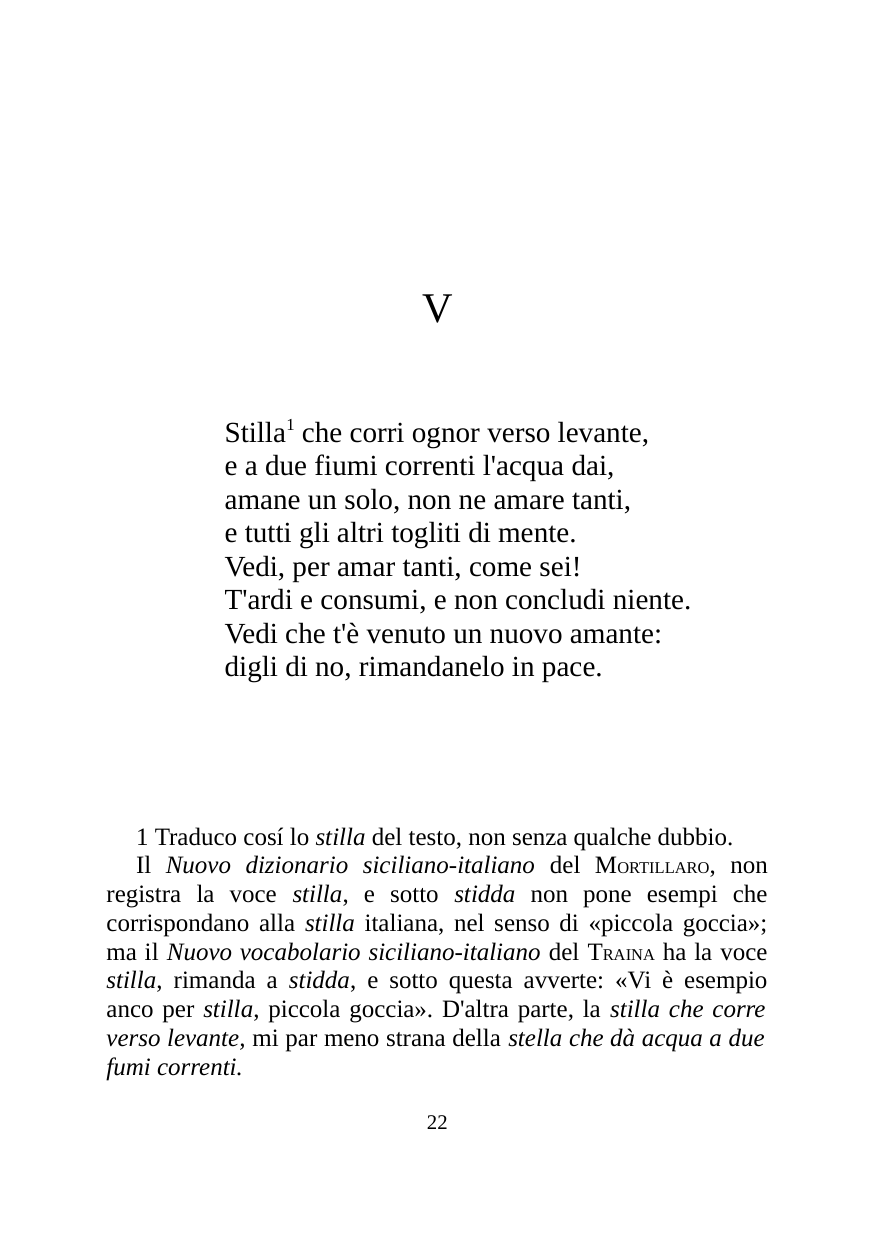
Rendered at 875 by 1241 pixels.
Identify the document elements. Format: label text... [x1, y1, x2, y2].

text Stilla che corri ognor verso levante, e a due fiumi correnti l'acqua dai, amane un solo, non ne amare tanti, e tutti gli altri togliti di mente. Vedi, per amar tanti, come sei! T'ardi e consumi, e non concludi niente. Vedi che t'è venuto un nuovo amante: digli di no, rimandanelo in pace. [224, 415, 768, 683]
subtitle V [106, 283, 768, 332]
text Traduco cosí lo stilla del testo, non senza qualche dubbio. [106, 822, 768, 850]
text Il Nuovo dizionario siciliano-italiano del Mortillaro, non registra la voce stilla, e sotto stidda non pone esempi che corrispondano alla stilla italiana, nel senso di «piccola goccia»; ma il Nuovo vocabolario siciliano-italiano del Traina ha la voce stilla, rimanda a stidda, e sotto questa avverte: «Vi è esempio anco per stilla, piccola goccia». D'altra parte, la stilla che corre verso levante, mi par meno strana della stella che dà acqua a due fumi correnti. [106, 850, 768, 1080]
